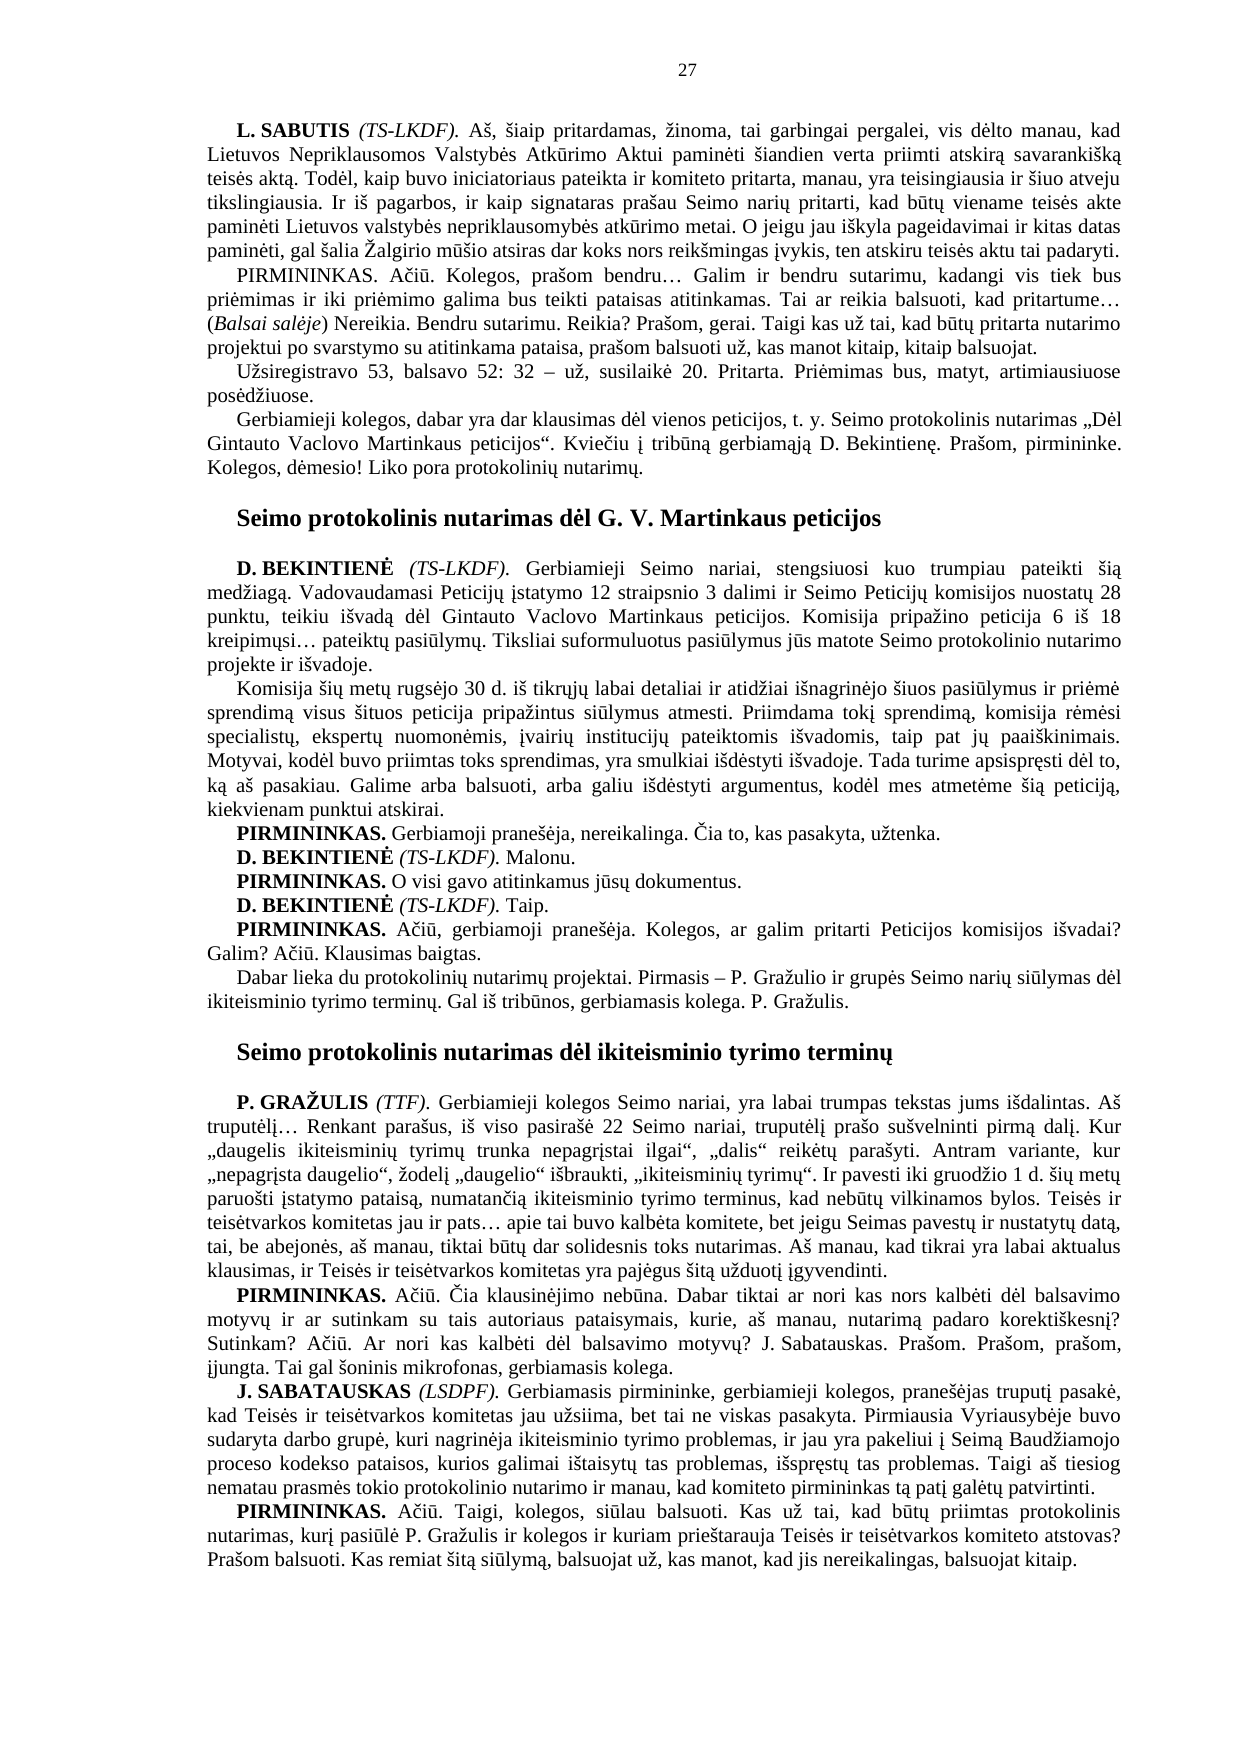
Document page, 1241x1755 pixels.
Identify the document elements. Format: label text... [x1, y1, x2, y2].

text D. BEKINTIENĖ (TS-LKDF). Taip. [207, 893, 1122, 917]
text Užsiregistravo 53, balsavo 52: 32 – už, susilaikė 20. Pritarta. Priėmimas bus, matyt, artimiausiuose posėdžiuose. [207, 359, 1122, 407]
text L. SABUTIS (TS-LKDF). Aš, šiaip pritardamas, žinoma, tai garbingai pergalei, vis dėlto manau, kad Lietuvos Nepriklausomos Valstybės Atkūrimo Aktui paminėti šiandien verta priimti atskirą savarankišką teisės aktą. Todėl, kaip buvo iniciatoriaus pateikta ir komiteto pritarta, manau, yra teisingiausia ir šiuo atveju tikslingiausia. Ir iš pagarbos, ir kaip signataras prašau Seimo narių pritarti, kad būtų viename teisės akte paminėti Lietuvos valstybės nepriklausomybės atkūrimo metai. O jeigu jau iškyla pageidavimai ir kitas datas paminėti, gal šalia Žalgirio mūšio atsiras dar koks nors reikšmingas įvykis, ten atskiru teisės aktu tai padaryti. [207, 118, 1122, 262]
text PIRMININKAS. Ačiū. Taigi, kolegos, siūlau balsuoti. Kas už tai, kad būtų priimtas protokolinis nutarimas, kurį pasiūlė P. Gražulis ir kolegos ir kuriam prieštarauja Teisės ir teisėtvarkos komiteto atstovas? Prašom balsuoti. Kas remiat šitą siūlymą, balsuojat už, kas manot, kad jis nereikalingas, balsuojat kitaip. [207, 1499, 1122, 1571]
text D. BEKINTIENĖ (TS-LKDF). Gerbiamieji Seimo nariai, stengsiuosi kuo trumpiau pateikti šią medžiagą. Vadovaudamasi Peticijų įstatymo 12 straipsnio 3 dalimi ir Seimo Peticijų komisijos nuostatų 28 punktu, teikiu išvadą dėl Gintauto Vaclovo Martinkaus peticijos. Komisija pripažino peticija 6 iš 18 kreipimųsi… pateiktų pasiūlymų. Tiksliai suformuluotus pasiūlymus jūs matote Seimo protokolinio nutarimo projekte ir išvadoje. [207, 556, 1122, 676]
text PIRMININKAS. Gerbiamoji pranešėja, nereikalinga. Čia to, kas pasakyta, užtenka. [207, 821, 1122, 845]
text Seimo protokolinis nutarimas dėl ikiteisminio tyrimo terminų [207, 1037, 1122, 1066]
text PIRMININKAS. Ačiū. Čia klausinėjimo nebūna. Dabar tiktai ar nori kas nors kalbėti dėl balsavimo motyvų ir ar sutinkam su tais autoriaus pataisymais, kurie, aš manau, nutarimą padaro korektiškesnį? Sutinkam? Ačiū. Ar nori kas kalbėti dėl balsavimo motyvų? J. Sabatauskas. Prašom. Prašom, prašom, įjungta. Tai gal šoninis mikrofonas, gerbiamasis kolega. [207, 1282, 1122, 1379]
text PIRMININKAS. Ačiū, gerbiamoji pranešėja. Kolegos, ar galim pritarti Peticijos komisijos išvadai? Galim? Ačiū. Klausimas baigtas. [207, 917, 1122, 965]
text P. GRAŽULIS (TTF). Gerbiamieji kolegos Seimo nariai, yra labai trumpas tekstas jums išdalintas. Aš truputėlį… Renkant parašus, iš viso pasirašė 22 Seimo nariai, truputėlį prašo sušvelninti pirmą dalį. Kur „daugelis ikiteisminių tyrimų trunka nepagrįstai ilgai“, „dalis“ reikėtų parašyti. Antram variante, kur „nepagrįsta daugelio“, žodelį „daugelio“ išbraukti, „ikiteisminių tyrimų“. Ir pavesti iki gruodžio 1 d. šių metų paruošti įstatymo pataisą, numatančią ikiteisminio tyrimo terminus, kad nebūtų vilkinamos bylos. Teisės ir teisėtvarkos komitetas jau ir pats… apie tai buvo kalbėta komitete, bet jeigu Seimas pavestų ir nustatytų datą, tai, be abejonės, aš manau, tiktai būtų dar solidesnis toks nutarimas. Aš manau, kad tikrai yra labai aktualus klausimas, ir Teisės ir teisėtvarkos komitetas yra pajėgus šitą užduotį įgyvendinti. [207, 1090, 1122, 1282]
text PIRMININKAS. Ačiū. Kolegos, prašom bendru… Galim ir bendru sutarimu, kadangi vis tiek bus priėmimas ir iki priėmimo galima bus teikti pataisas atitinkamas. Tai ar reikia balsuoti, kad pritartume… (Balsai salėje) Nereikia. Bendru sutarimu. Reikia? Prašom, gerai. Taigi kas už tai, kad būtų pritarta nutarimo projektui po svarstymo su atitinkama pataisa, prašom balsuoti už, kas manot kitaip, kitaip balsuojat. [207, 262, 1122, 359]
text Gerbiamieji kolegos, dabar yra dar klausimas dėl vienos peticijos, t. y. Seimo protokolinis nutarimas „Dėl Gintauto Vaclovo Martinkaus peticijos“. Kviečiu į tribūną gerbiamąją D. Bekintienę. Prašom, pirmininke. Kolegos, dėmesio! Liko pora protokolinių nutarimų. [207, 407, 1122, 479]
text J. SABATAUSKAS (LSDPF). Gerbiamasis pirmininke, gerbiamieji kolegos, pranešėjas truputį pasakė, kad Teisės ir teisėtvarkos komitetas jau užsiima, bet tai ne viskas pasakyta. Pirmiausia Vyriausybėje buvo sudaryta darbo grupė, kuri nagrinėja ikiteisminio tyrimo problemas, ir jau yra pakeliui į Seimą Baudžiamojo proceso kodekso pataisos, kurios galimai ištaisytų tas problemas, išspręstų tas problemas. Taigi aš tiesiog nematau prasmės tokio protokolinio nutarimo ir manau, kad komiteto pirmininkas tą patį galėtų patvirtinti. [207, 1379, 1122, 1499]
text Dabar lieka du protokolinių nutarimų projektai. Pirmasis – P. Gražulio ir grupės Seimo narių siūlymas dėl ikiteisminio tyrimo terminų. Gal iš tribūnos, gerbiamasis kolega. P. Gražulis. [207, 965, 1122, 1013]
text PIRMININKAS. O visi gavo atitinkamus jūsų dokumentus. [207, 869, 1122, 893]
text Seimo protokolinis nutarimas dėl G. V. Martinkaus peticijos [207, 503, 1122, 532]
text Komisija šių metų rugsėjo 30 d. iš tikrųjų labai detaliai ir atidžiai išnagrinėjo šiuos pasiūlymus ir priėmė sprendimą visus šituos peticija pripažintus siūlymus atmesti. Priimdama tokį sprendimą, komisija rėmėsi specialistų, ekspertų nuomonėmis, įvairių institucijų pateiktomis išvadomis, taip pat jų paaiškinimais. Motyvai, kodėl buvo priimtas toks sprendimas, yra smulkiai išdėstyti išvadoje. Tada turime apsispręsti dėl to, ką aš pasakiau. Galime arba balsuoti, arba galiu išdėstyti argumentus, kodėl mes atmetėme šią peticiją, kiekvienam punktui atskirai. [207, 676, 1122, 821]
text D. BEKINTIENĖ (TS-LKDF). Malonu. [207, 845, 1122, 869]
